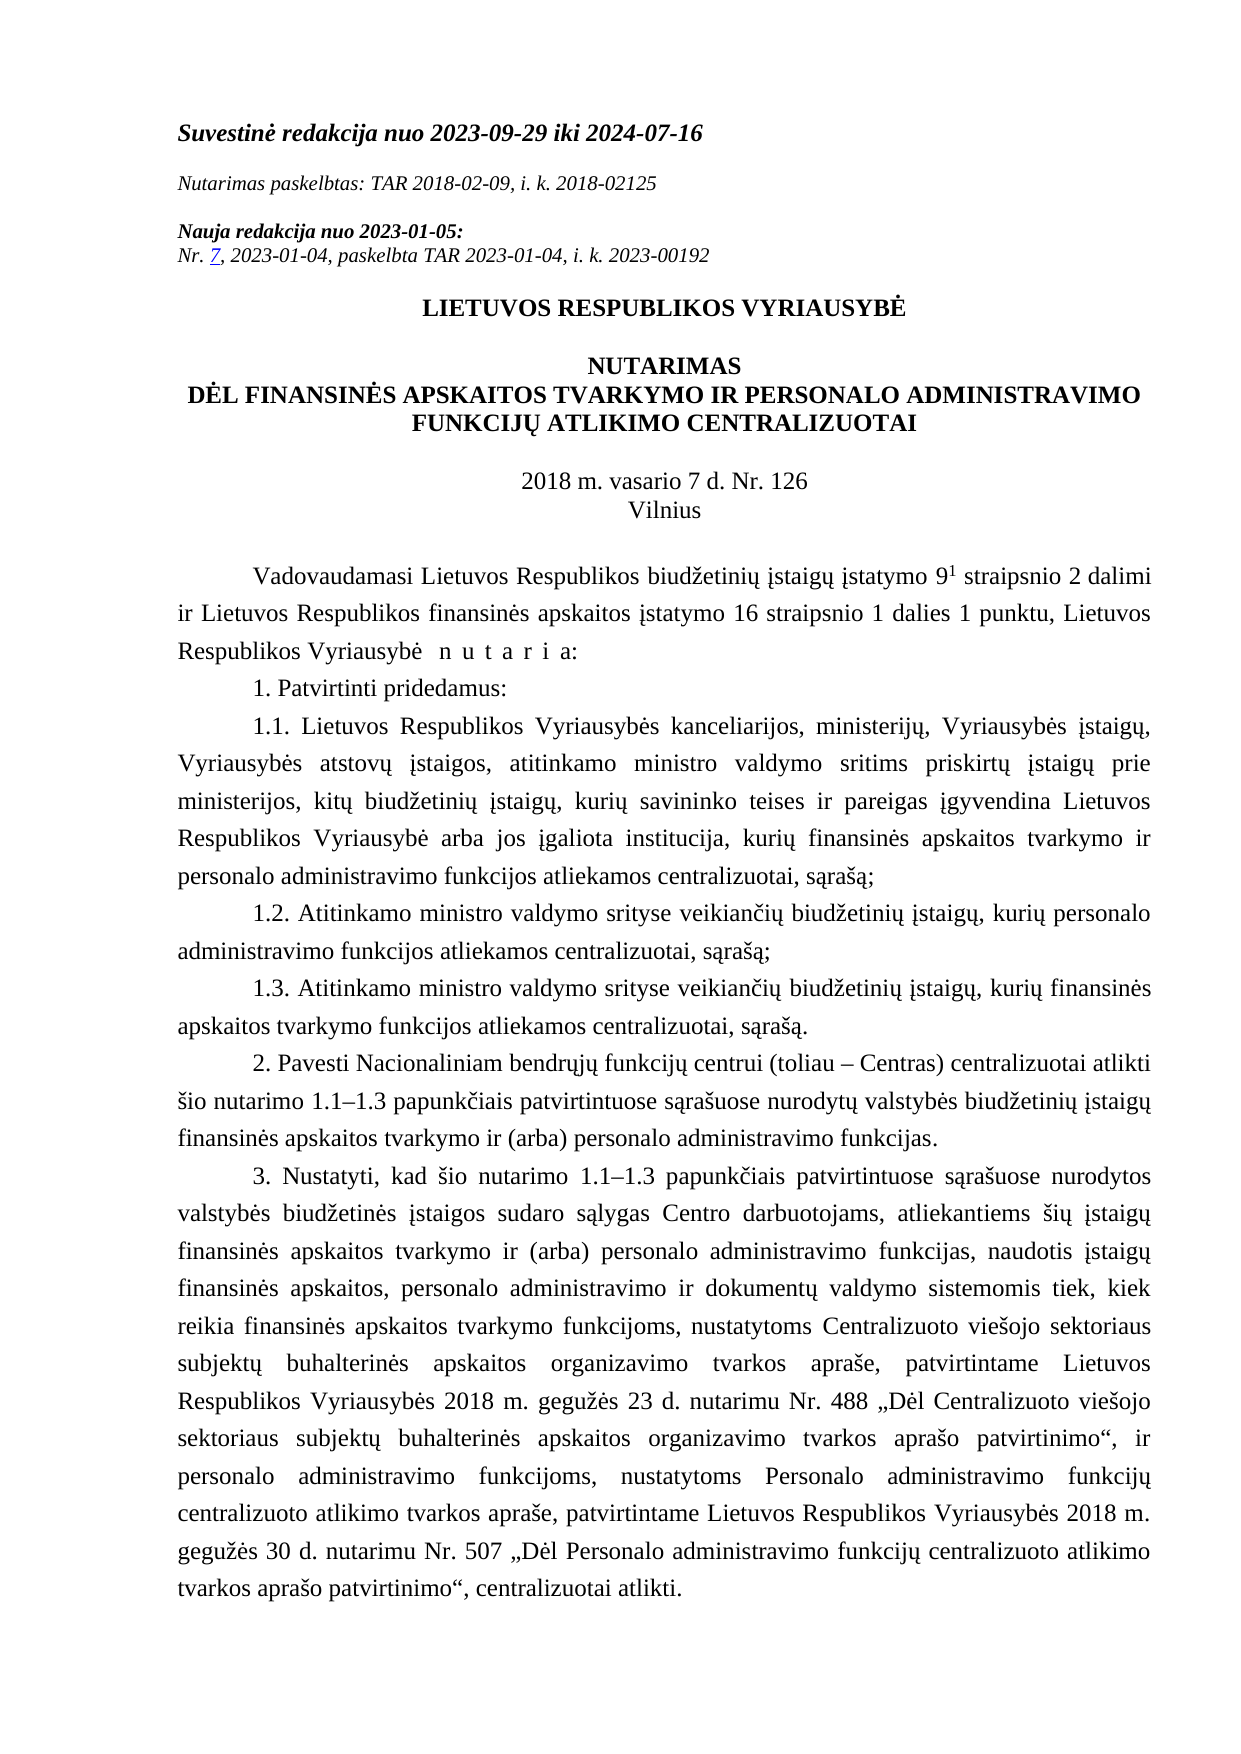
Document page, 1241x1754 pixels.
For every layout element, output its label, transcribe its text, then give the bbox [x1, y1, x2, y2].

text 1.1. Lietuvos Respublikos Vyriausybės kanceliarijos, ministerijų, Vyriausybės įstaigų, Vyriausybės atstovų įstaigos, atitinkamo ministro valdymo sritims priskirtų įstaigų prie ministerijos, kitų biudžetinių įstaigų, kurių savininko teises ir pareigas įgyvendina Lietuvos Respublikos Vyriausybė arba jos įgaliota institucija, kurių finansinės apskaitos tvarkymo ir personalo administravimo funkcijos atliekamos centralizuotai, sąrašą; [177, 702, 1152, 890]
text Vadovaudamasi Lietuvos Respublikos biudžetinių įstaigų įstatymo 91 straipsnio 2 dalimi ir Lietuvos Respublikos finansinės apskaitos įstatymo 16 straipsnio 1 dalies 1 punktu, Lietuvos Respublikos Vyriausybė nutaria: [177, 552, 1152, 665]
text Suvestinė redakcija nuo 2023-09-29 iki 2024-07-16 [177, 118, 1152, 147]
text Vilnius [177, 495, 1152, 523]
text Nauja redakcija nuo 2023-01-05: [177, 219, 1152, 243]
text 1.3. Atitinkamo ministro valdymo srityse veikiančių biudžetinių įstaigų, kurių finansinės apskaitos tvarkymo funkcijos atliekamos centralizuotai, sąrašą. [177, 965, 1152, 1040]
text Nutarimas paskelbtas: TAR 2018-02-09, i. k. 2018-02125 [177, 171, 1152, 195]
text 2018 m. vasario 7 d. Nr. 126 [177, 466, 1152, 495]
text Nr. 7, 2023-01-04, paskelbta TAR 2023-01-04, i. k. 2023-00192 [177, 243, 1152, 267]
text LIETUVOS RESPUBLIKOS VYRIAUSYBĖ [177, 293, 1152, 322]
text 1.2. Atitinkamo ministro valdymo srityse veikiančių biudžetinių įstaigų, kurių personalo administravimo funkcijos atliekamos centralizuotai, sąrašą; [177, 890, 1152, 965]
text nutarimas [177, 351, 1152, 380]
text 1. Patvirtinti pridedamus: [177, 665, 1152, 702]
text DĖL FINANSINĖS APSKAITOS TVARKYMO IR PERSONALO ADMINISTRAVIMO FUNKCIJŲ ATLIKIMO CENTRALIZUOTAI [177, 380, 1152, 437]
text 3. Nustatyti, kad šio nutarimo 1.1–1.3 papunkčiais patvirtintuose sąrašuose nurodytos valstybės biudžetinės įstaigos sudaro sąlygas Centro darbuotojams, atliekantiems šių įstaigų finansinės apskaitos tvarkymo ir (arba) personalo administravimo funkcijas, naudotis įstaigų finansinės apskaitos, personalo administravimo ir dokumentų valdymo sistemomis tiek, kiek reikia finansinės apskaitos tvarkymo funkcijoms, nustatytoms Centralizuoto viešojo sektoriaus subjektų buhalterinės apskaitos organizavimo tvarkos apraše, patvirtintame Lietuvos Respublikos Vyriausybės 2018 m. gegužės 23 d. nutarimu Nr. 488 „Dėl Centralizuoto viešojo sektoriaus subjektų buhalterinės apskaitos organizavimo tvarkos aprašo patvirtinimo“, ir personalo administravimo funkcijoms, nustatytoms Personalo administravimo funkcijų centralizuoto atlikimo tvarkos apraše, patvirtintame Lietuvos Respublikos Vyriausybės 2018 m. gegužės 30 d. nutarimu Nr. 507 „Dėl Personalo administravimo funkcijų centralizuoto atlikimo tvarkos aprašo patvirtinimo“, centralizuotai atlikti. [177, 1152, 1152, 1602]
text 2. Pavesti Nacionaliniam bendrųjų funkcijų centrui (toliau – Centras) centralizuotai atlikti šio nutarimo 1.1–1.3 papunkčiais patvirtintuose sąrašuose nurodytų valstybės biudžetinių įstaigų finansinės apskaitos tvarkymo ir (arba) personalo administravimo funkcijas. [177, 1040, 1152, 1152]
